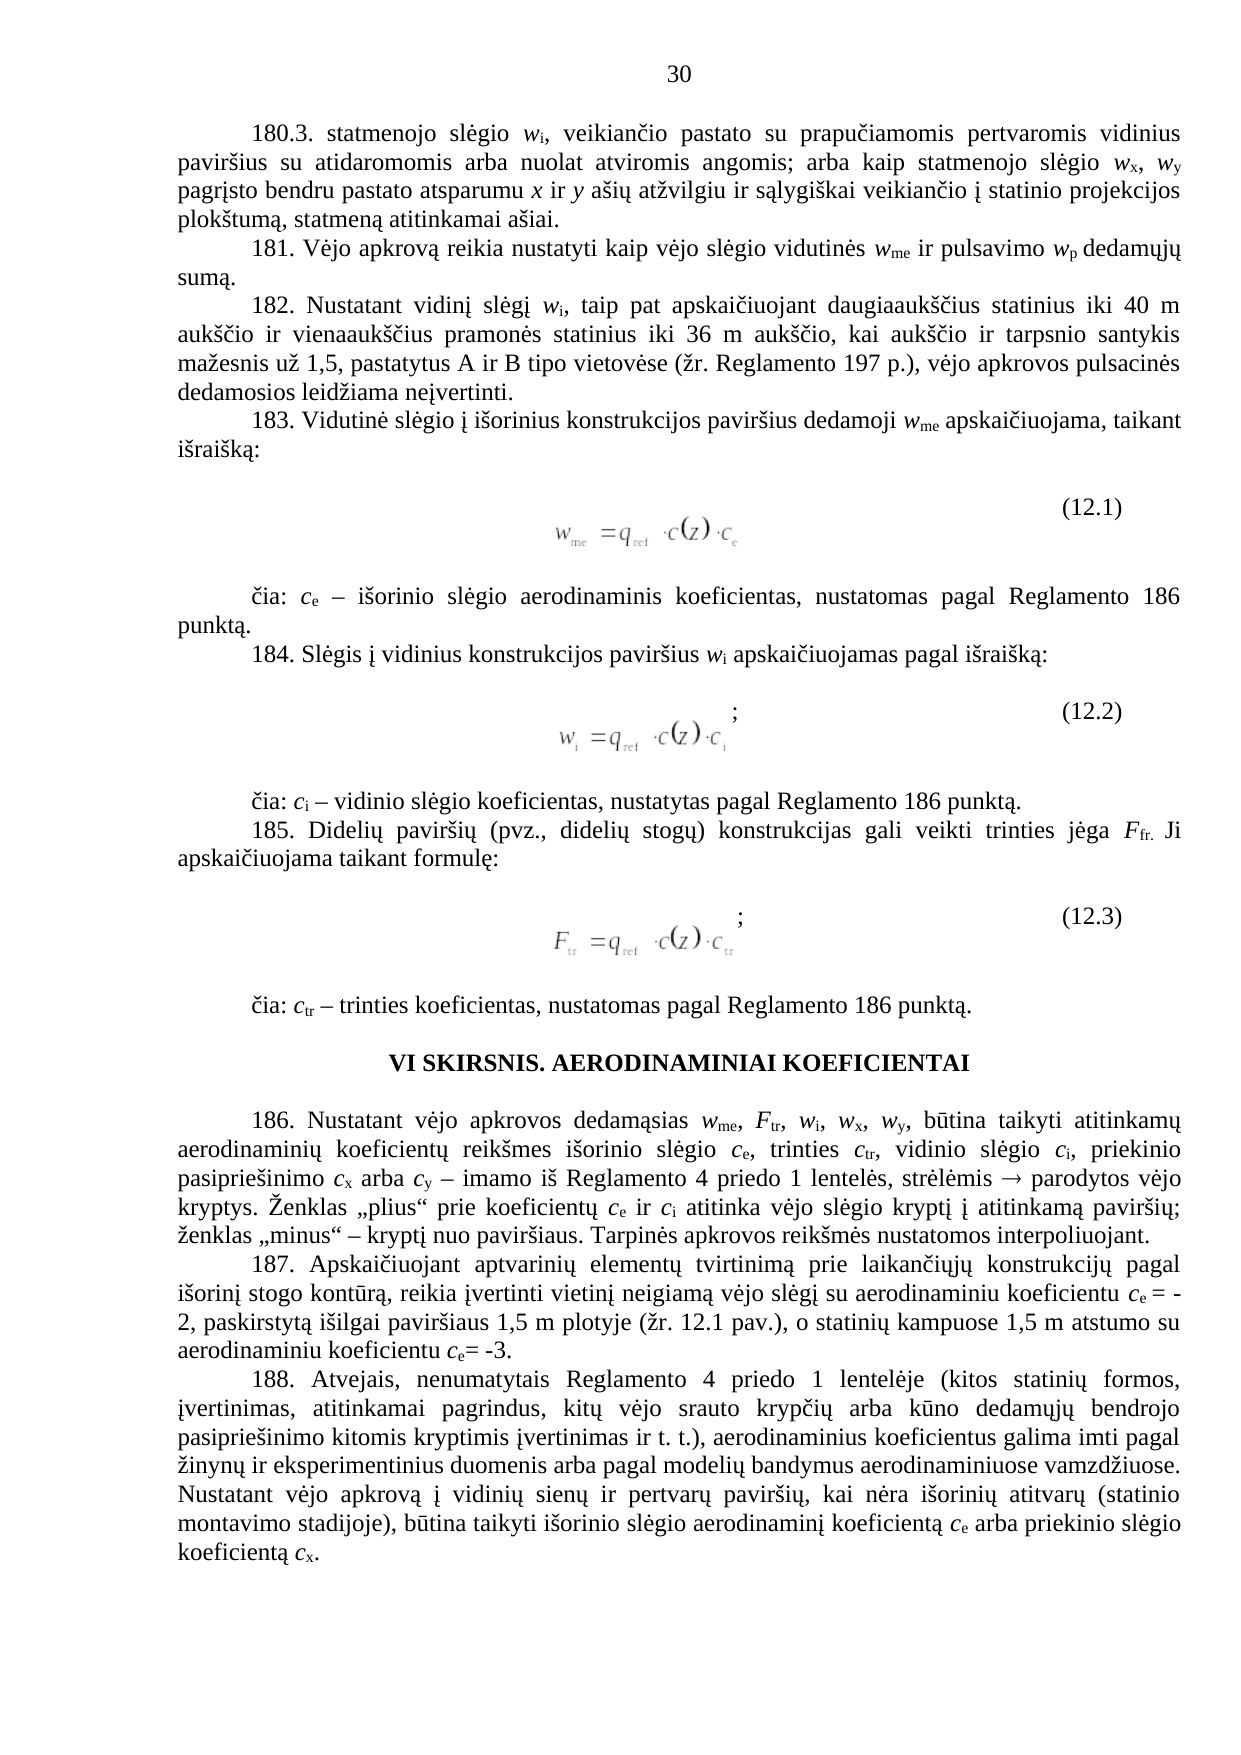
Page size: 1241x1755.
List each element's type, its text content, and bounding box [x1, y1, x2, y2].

text 182. Nustatant vidinį slėgį wi, taip pat apskaičiuojant daugiaaukščius statinius iki 40 m aukščio ir vienaaukščius pramonės statinius iki 36 m aukščio, kai aukščio ir tarpsnio santykis mažesnis už 1,5, pastatytus A ir B tipo vietovėse (žr. Reglamento 197 p.), vėjo apkrovos pulsacinės dedamosios leidžiama neįvertinti. [177, 291, 1181, 406]
text (12.1) [177, 492, 1181, 553]
text 188. Atvejais, nenumatytais Reglamento 4 priedo 1 lentelėje (kitos statinių formos, įvertinimas, atitinkamai pagrindus, kitų vėjo srauto krypčių arba kūno dedamųjų bendrojo pasipriešinimo kitomis kryptimis įvertinimas ir t. t.), aerodinaminius koeficientus galima imti pagal žinynų ir eksperimentinius duomenis arba pagal modelių bandymus aerodinaminiuose vamzdžiuose. Nustatant vėjo apkrovą į vidinių sienų ir pertvarų paviršių, kai nėra išorinių atitvarų (statinio montavimo stadijoje), būtina taikyti išorinio slėgio aerodinaminį koeficientą ce arba priekinio slėgio koeficientą cx. [177, 1364, 1181, 1566]
text 183. Vidutinė slėgio į išorinius konstrukcijos paviršius dedamoji wme apskaičiuojama, taikant išraišką: [177, 406, 1181, 463]
text ; (12.2) [177, 696, 1181, 757]
text 185. Didelių paviršių (pvz., didelių stogų) konstrukcijas gali veikti trinties jėga Ffr. Ji apskaičiuojama taikant formulę: [177, 815, 1181, 872]
text 184. Slėgis į vidinius konstrukcijos paviršius wi apskaičiuojamas pagal išraišką: [177, 639, 1181, 668]
text čia: ce – išorinio slėgio aerodinaminis koeficientas, nustatomas pagal Reglamento 186 punktą. [177, 581, 1181, 639]
text 186. Nustatant vėjo apkrovos dedamąsias wme, Ftr, wi, wx, wy, būtina taikyti atitinkamų aerodinaminių koeficientų reikšmes išorinio slėgio ce, trinties ctr, vidinio slėgio ci, priekinio pasipriešinimo cx arba cy – imamo iš Reglamento 4 priedo 1 lentelės, strėlėmis ® parodytos vėjo kryptys. Ženklas „plius“ prie koeficientų ce ir ci atitinka vėjo slėgio kryptį į atitinkamą paviršių; ženklas „minus“ – kryptį nuo paviršiaus. Tarpinės apkrovos reikšmės nustatomos interpoliuojant. [177, 1106, 1181, 1249]
text 181. Vėjo apkrovą reikia nustatyti kaip vėjo slėgio vidutinės wme ir pulsavimo wp dedamųjų sumą. [177, 233, 1181, 291]
text 180.3. statmenojo slėgio wi, veikiančio pastato su prapučiamomis pertvaromis vidinius paviršius su atidaromomis arba nuolat atviromis angomis; arba kaip statmenojo slėgio wx, wy pagrįsto bendru pastato atsparumu x ir y ašių atžvilgiu ir sąlygiškai veikiančio į statinio projekcijos plokštumą, statmeną atitinkamai ašiai. [177, 118, 1181, 233]
text 187. Apskaičiuojant aptvarinių elementų tvirtinimą prie laikančiųjų konstrukcijų pagal išorinį stogo kontūrą, reikia įvertinti vietinį neigiamą vėjo slėgį su aerodinaminiu koeficientu ce = -2, paskirstytą išilgai paviršiaus 1,5 m plotyje (žr. 12.1 pav.), o statinių kampuose 1,5 m atstumo su aerodinaminiu koeficientu ce= -3. [177, 1249, 1181, 1364]
text čia: ci – vidinio slėgio koeficientas, nustatytas pagal Reglamento 186 punktą. [177, 786, 1181, 815]
text čia: ctr – trinties koeficientas, nustatomas pagal Reglamento 186 punktą. [177, 991, 1181, 1019]
text VI SKIRSNIS. AERODINAMINIAI KOEFICIENTAI [177, 1048, 1181, 1077]
text ; (12.3) [177, 901, 1181, 962]
